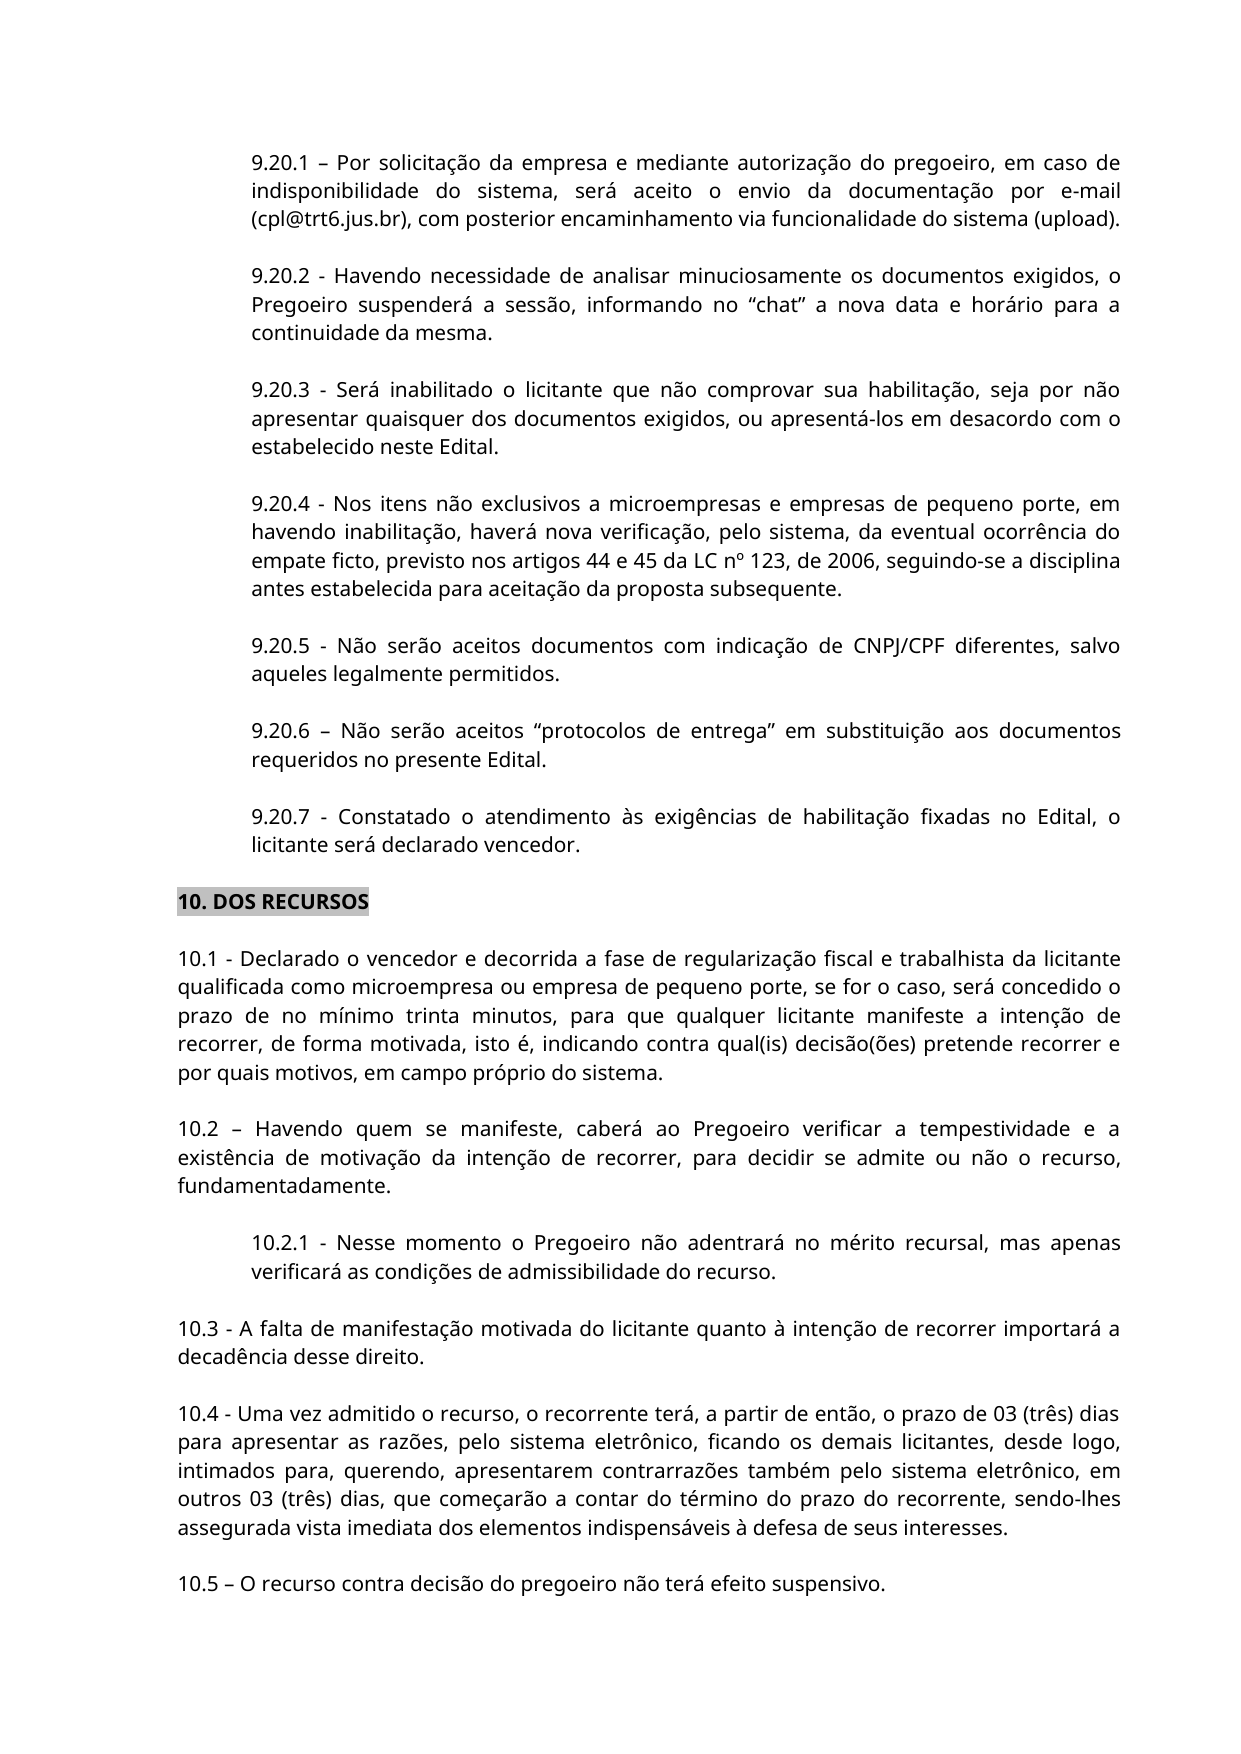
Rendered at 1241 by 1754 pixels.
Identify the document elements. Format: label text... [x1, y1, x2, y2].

text 9.20.3 - Será inabilitado o licitante que não comprovar sua habilitação, seja por não apresentar quaisquer dos documentos exigidos, ou apresentá-los em desacordo com o estabelecido neste Edital. [251, 375, 1122, 461]
list 9.20.5 - Não serão aceitos documentos com indicação de CNPJ/CPF diferentes, salvo aqueles legalmente permitidos. [251, 631, 1122, 688]
text 10.3 - A falta de manifestação motivada do licitante quanto à intenção de recorrer importará a decadência desse direito. [177, 1314, 1122, 1371]
text 10.2 – Havendo quem se manifeste, caberá ao Pregoeiro verificar a tempestividade e a existência de motivação da intenção de recorrer, para decidir se admite ou não o recurso, fundamentadamente. [177, 1114, 1122, 1200]
text 9.20.6 – Não serão aceitos “protocolos de entrega” em substituição aos documentos requeridos no presente Edital. [251, 716, 1122, 773]
text 9.20.4 - Nos itens não exclusivos a microempresas e empresas de pequeno porte, em havendo inabilitação, haverá nova verificação, pelo sistema, da eventual ocorrência do empate ficto, previsto nos artigos 44 e 45 da LC nº 123, de 2006, seguindo-se a disciplina antes estabelecida para aceitação da proposta subsequente. [251, 489, 1122, 603]
text 10.1 - Declarado o vencedor e decorrida a fase de regularização fiscal e trabalhista da licitante qualificada como microempresa ou empresa de pequeno porte, se for o caso, será concedido o prazo de no mínimo trinta minutos, para que qualquer licitante manifeste a intenção de recorrer, de forma motivada, isto é, indicando contra qual(is) decisão(ões) pretende recorrer e por quais motivos, em campo próprio do sistema. [177, 944, 1122, 1086]
text 10. DOS RECURSOS [177, 887, 1122, 916]
text 9.20.7 - Constatado o atendimento às exigências de habilitação fixadas no Edital, o licitante será declarado vencedor. [251, 802, 1122, 859]
text 9.20.2 - Havendo necessidade de analisar minuciosamente os documentos exigidos, o Pregoeiro suspenderá a sessão, informando no “chat” a nova data e horário para a continuidade da mesma. [251, 261, 1122, 347]
text 10.2.1 - Nesse momento o Pregoeiro não adentrará no mérito recursal, mas apenas verificará as condições de admissibilidade do recurso. [251, 1228, 1122, 1285]
text 9.20.1 – Por solicitação da empresa e mediante autorização do pregoeiro, em caso de indisponibilidade do sistema, será aceito o envio da documentação por e-mail (cpl@trt6.jus.br), com posterior encaminhamento via funcionalidade do sistema (upload). [251, 148, 1122, 233]
text 10.5 – O recurso contra decisão do pregoeiro não terá efeito suspensivo. [177, 1569, 1122, 1598]
text 10.4 - Uma vez admitido o recurso, o recorrente terá, a partir de então, o prazo de 03 (três) dias para apresentar as razões, pelo sistema eletrônico, ficando os demais licitantes, desde logo, intimados para, querendo, apresentarem contrarrazões também pelo sistema eletrônico, em outros 03 (três) dias, que começarão a contar do término do prazo do recorrente, sendo-lhes assegurada vista imediata dos elementos indispensáveis à defesa de seus interesses. [177, 1399, 1122, 1541]
